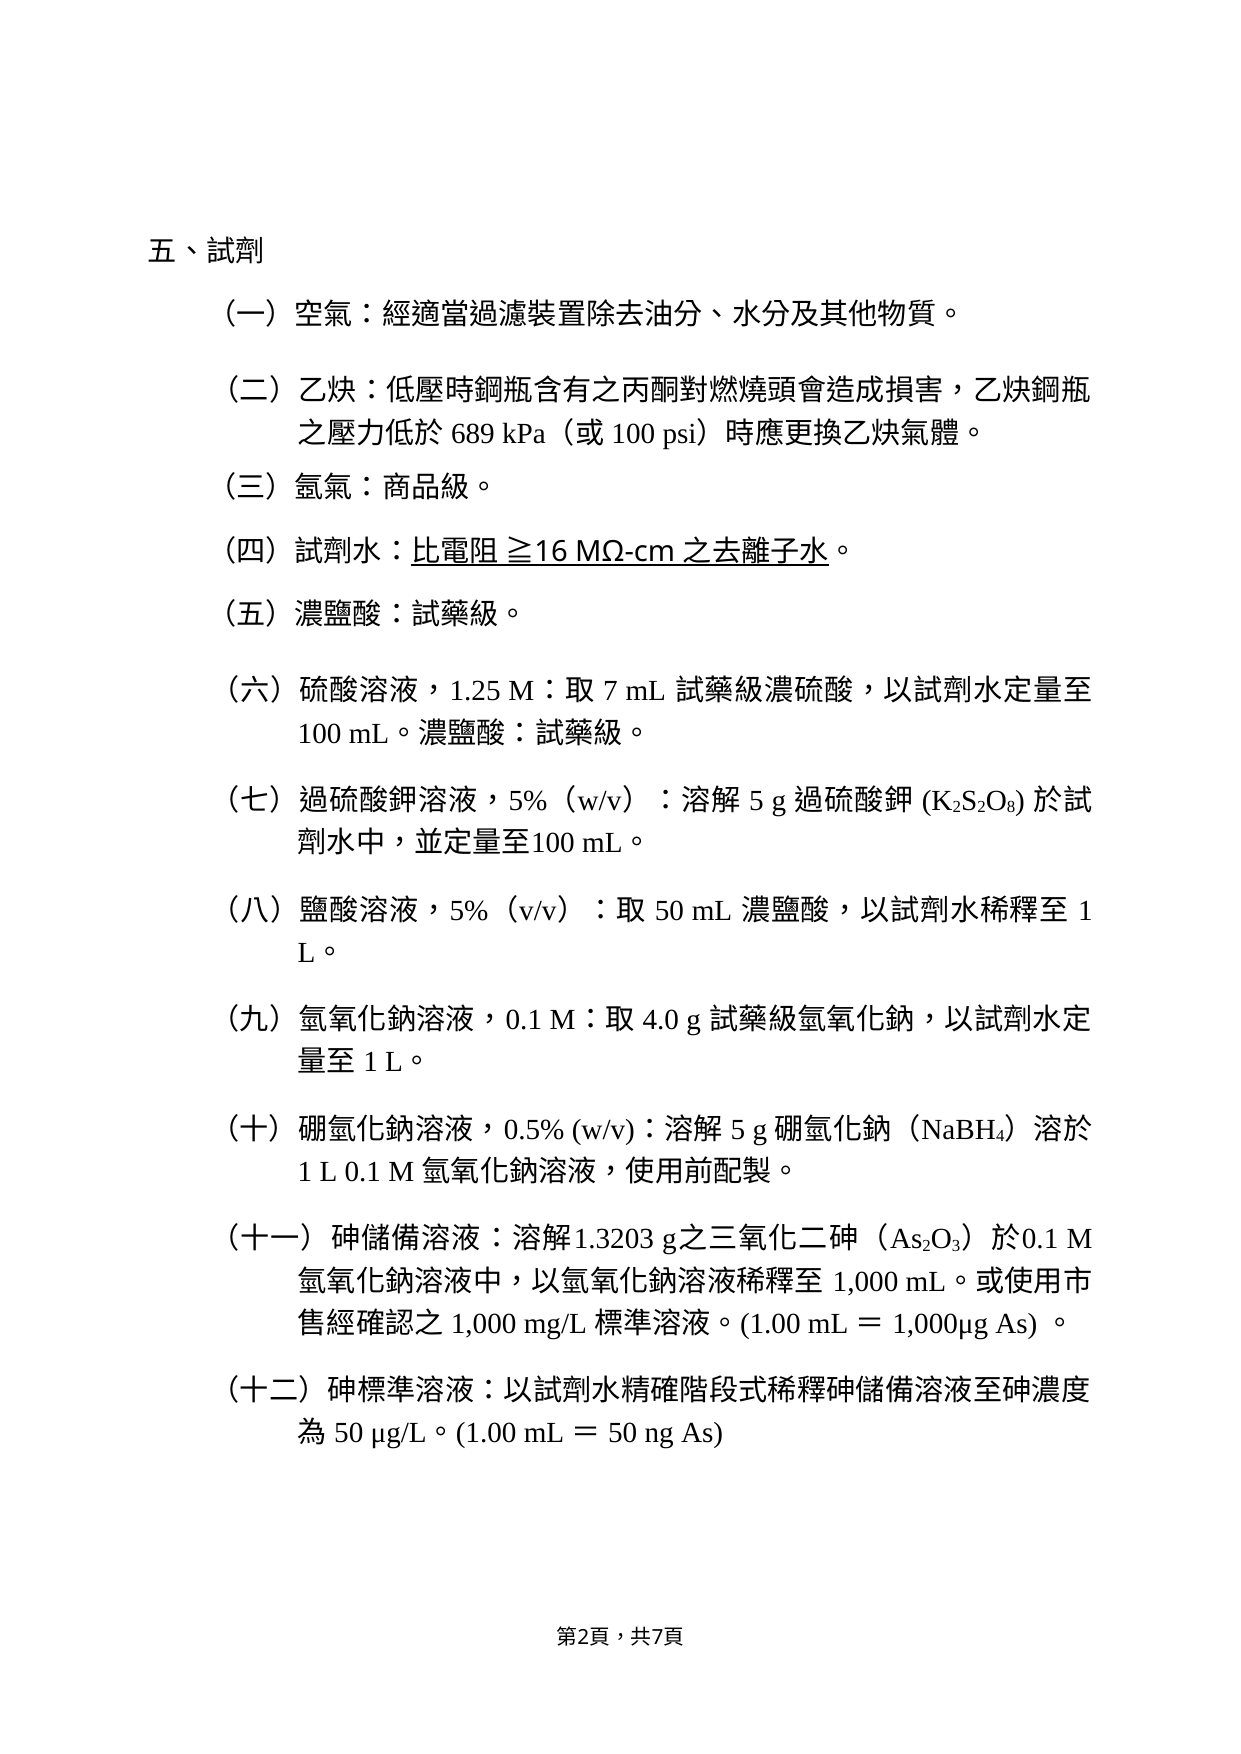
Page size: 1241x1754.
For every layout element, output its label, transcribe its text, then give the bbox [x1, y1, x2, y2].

text （七）過硫酸鉀溶液，5%（w/v）：溶解 5 g 過硫酸鉀 (K2S2O8) 於試劑水中，並定量至100 mL。 [210, 776, 1092, 861]
text （十）硼氫化鈉溶液，0.5% (w/v)：溶解 5 g 硼氫化鈉（NaBH4）溶於 1 L 0.1 M 氫氧化鈉溶液，使用前配製。 [210, 1105, 1092, 1190]
text （一）空氣：經適當過濾裝置除去油分、水分及其他物質。 [207, 291, 1092, 333]
text （六）硫酸溶液，1.25 M：取 7 mL 試藥級濃硫酸，以試劑水定量至 100 mL。濃鹽酸：試藥級。 [210, 667, 1092, 751]
text （十二）砷標準溶液：以試劑水精確階段式稀釋砷儲備溶液至砷濃度為 50 μg/L。(1.00 mL ＝ 50 ng As) [210, 1367, 1092, 1451]
text （十一）砷儲備溶液：溶解1.3203 g之三氧化二砷（As2O3）於0.1 M氫氧化鈉溶液中，以氫氧化鈉溶液稀釋至 1,000 mL。或使用市售經確認之 1,000 mg/L 標準溶液。(1.00 mL ＝ 1,000μg As) 。 [210, 1215, 1092, 1342]
text （五）濃鹽酸：試藥級。 [207, 591, 1092, 633]
text （九）氫氧化鈉溶液，0.1 M：取 4.0 g 試藥級氫氧化鈉，以試劑水定量至 1 L。 [210, 996, 1092, 1080]
text 五、試劑 [148, 227, 1092, 270]
text （二）乙炔：低壓時鋼瓶含有之丙酮對燃燒頭會造成損害，乙炔鋼瓶之壓力低於 689 kPa（或 100 psi）時應更換乙炔氣體。 [210, 367, 1092, 451]
text （四）試劑水：比電阻 ≧16 MΩ-cm 之去離子水。 [207, 527, 1092, 570]
text （三）氬氣：商品級。 [207, 464, 1092, 506]
text （八）鹽酸溶液，5%（v/v）：取 50 mL 濃鹽酸，以試劑水稀釋至 1 L。 [210, 886, 1092, 971]
